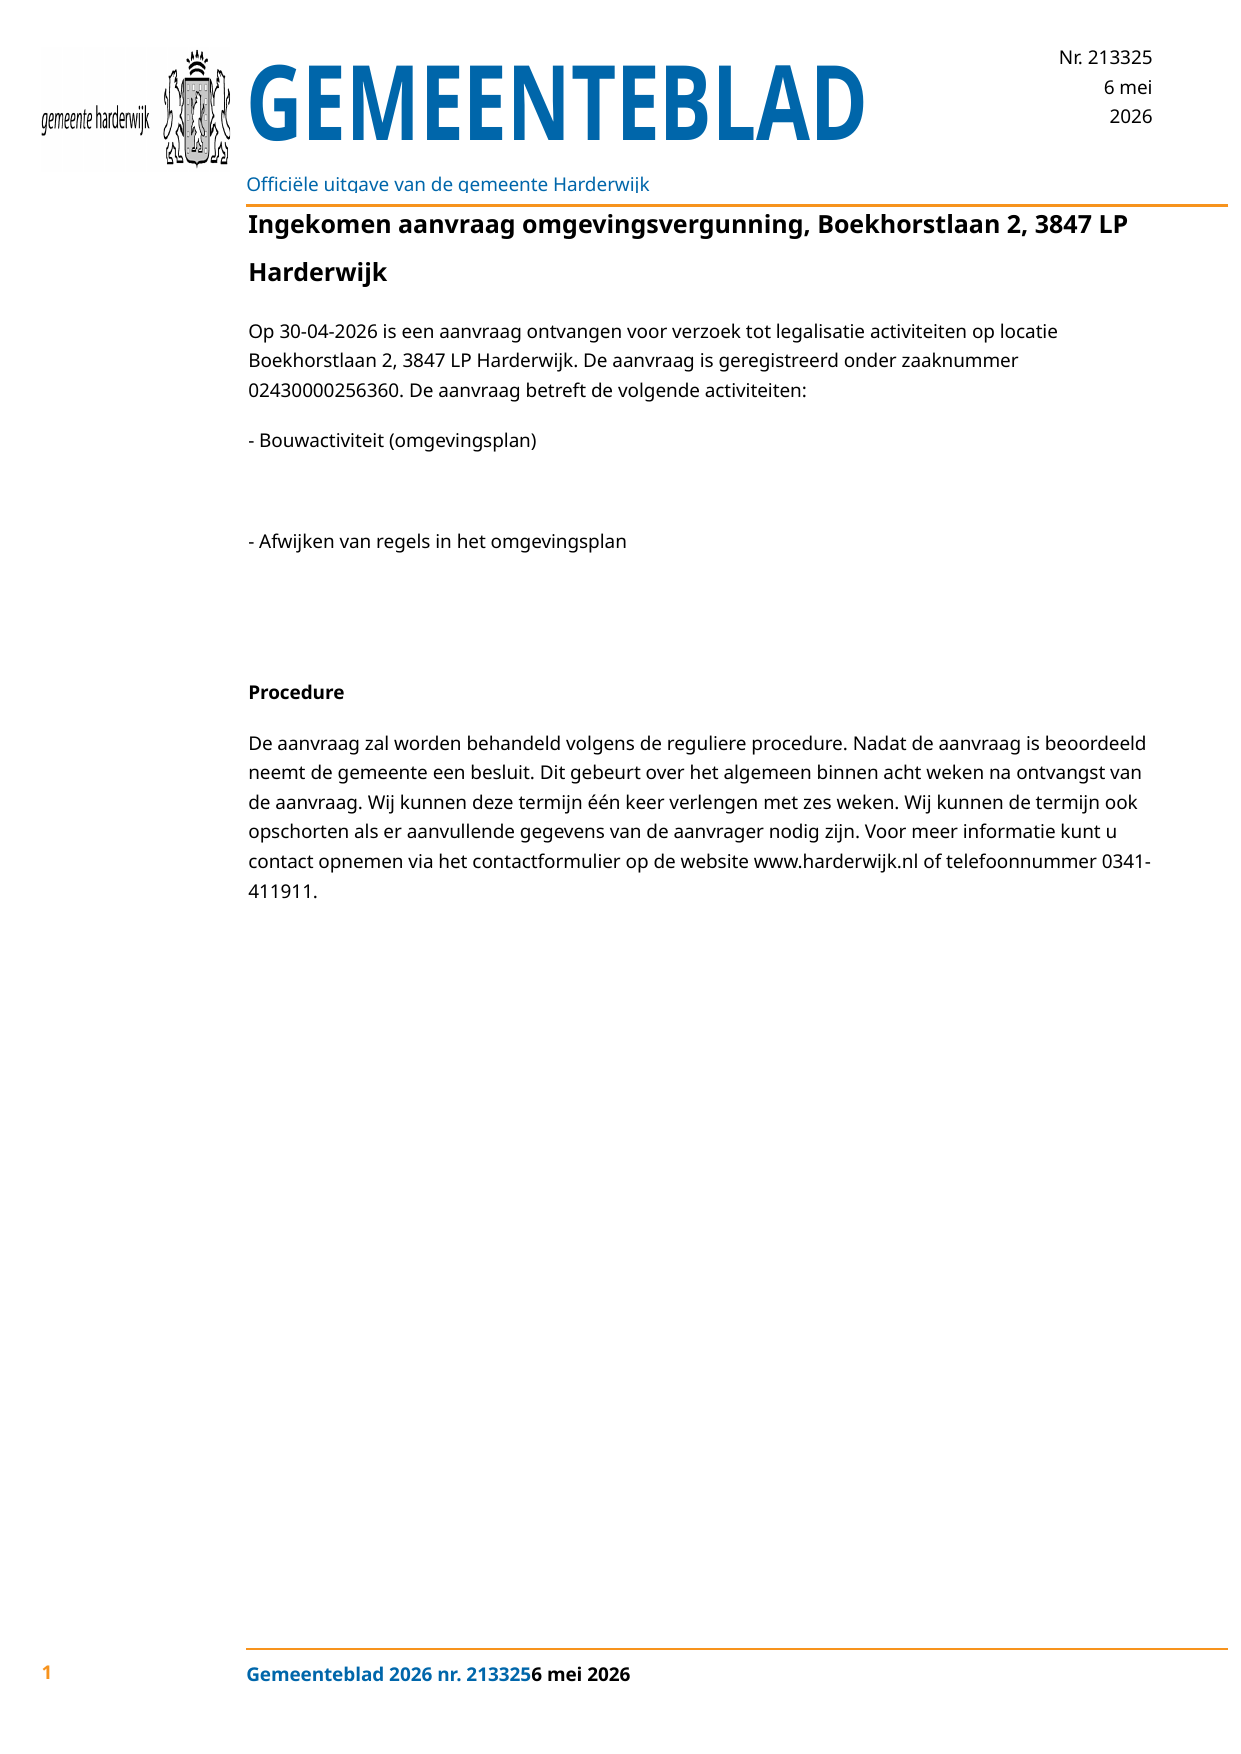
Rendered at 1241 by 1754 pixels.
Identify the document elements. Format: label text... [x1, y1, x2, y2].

text - Afwijken van regels in het omgevingsplan [248, 528, 1152, 554]
text Procedure [248, 679, 1152, 705]
text Op 30-04-2026 is een aanvraag ontvangen voor verzoek tot legalisatie activiteiten op locatie Boekhorstlaan 2, 3847 LP Harderwijk. De aanvraag is geregistreerd onder zaaknummer 02430000256360. De aanvraag betreft de volgende activiteiten: [248, 318, 1152, 403]
picture [41, 47, 231, 172]
text De aanvraag zal worden behandeld volgens de reguliere procedure. Nadat de aanvraag is beoordeeld neemt de gemeente een besluit. Dit gebeurt over het algemeen binnen acht weken na ontvangst van de aanvraag. Wij kunnen deze termijn één keer verlengen met zes weken. Wij kunnen de termijn ook opschorten als er aanvullende gegevens van de aanvrager nodig zijn. Voor meer informatie kunt u contact opnemen via het contactformulier op de website www.harderwijk.nl of telefoonnummer 0341-411911. [248, 730, 1152, 904]
text - Bouwactiviteit (omgevingsplan) [248, 427, 1152, 453]
text Ingekomen aanvraag omgevingsvergunning, Boekhorstlaan 2, 3847 LP Harderwijk [248, 207, 1152, 288]
